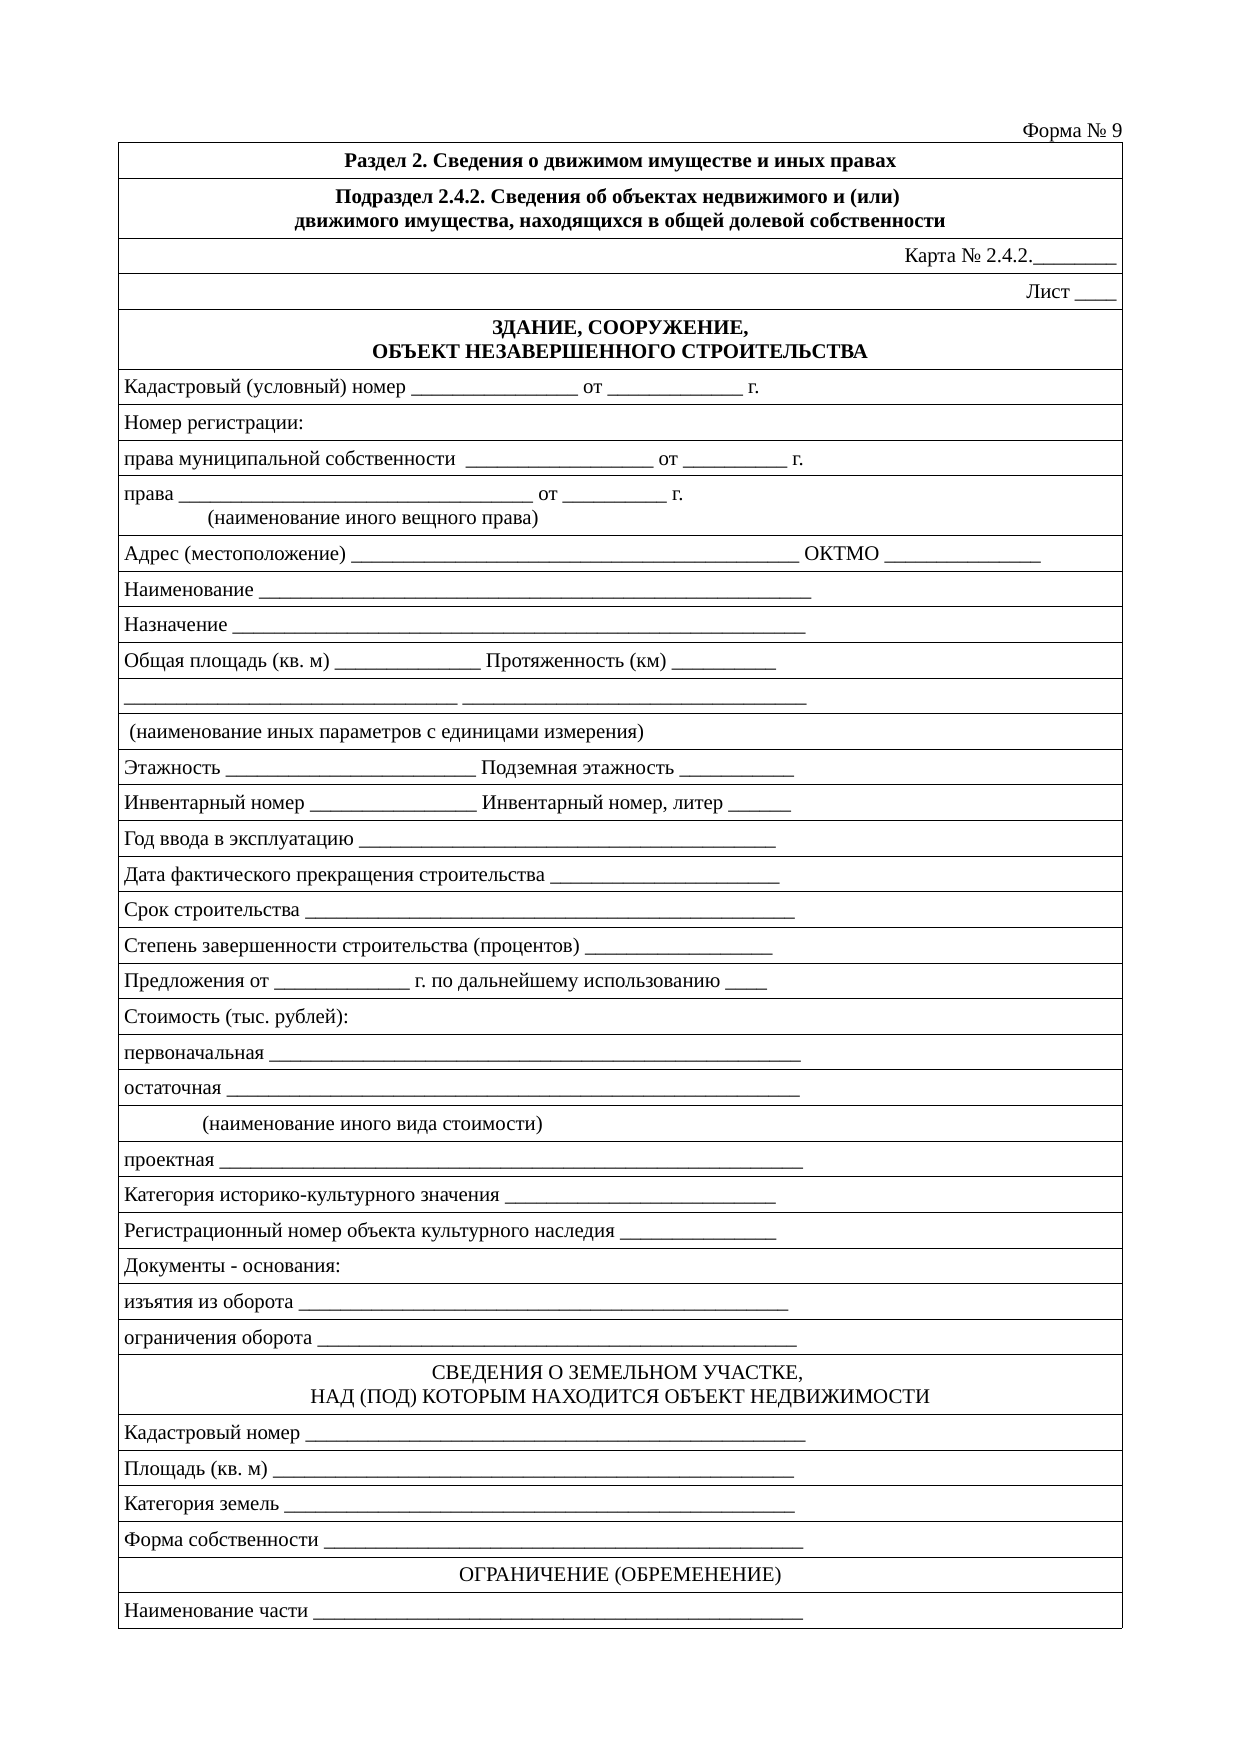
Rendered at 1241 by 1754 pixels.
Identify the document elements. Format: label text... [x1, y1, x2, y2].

table_cell Степень завершенности строительства (процентов) __________________ [119, 928, 1122, 962]
table_cell Кадастровый (условный) номер ________________ от _____________ г. [119, 370, 1122, 404]
table_cell остаточная _______________________________________________________ [119, 1070, 1122, 1105]
table_cell Адрес (местоположение) ___________________________________________ ОКТМО _______________ [119, 536, 1122, 571]
table_cell (наименование иного вида стоимости) [119, 1106, 1122, 1141]
table_cell (наименование иных параметров с единицами измерения) [119, 714, 1122, 749]
table_cell Наименование части _______________________________________________ [119, 1593, 1122, 1628]
table_cell Предложения от _____________ г. по дальнейшему использованию ____ [119, 964, 1122, 998]
table_cell проектная ________________________________________________________ [119, 1142, 1122, 1176]
table_cell Категория земель _________________________________________________ [119, 1486, 1122, 1521]
table_cell Подраздел 2.4.2. Сведения об объектах недвижимого и (или) движимого имущества, находящихся в общей долевой собственности [119, 179, 1122, 237]
table_cell ОГРАНИЧЕНИЕ (ОБРЕМЕНЕНИЕ) [119, 1558, 1122, 1592]
table_cell Кадастровый номер ________________________________________________ [119, 1415, 1122, 1450]
table_cell Карта № 2.4.2.________ [119, 239, 1122, 273]
table_cell Площадь (кв. м) __________________________________________________ [119, 1451, 1122, 1485]
table_cell Общая площадь (кв. м) ______________ Протяженность (км) __________ [119, 643, 1122, 677]
table_cell Документы - основания: [119, 1249, 1122, 1283]
table_header Раздел 2. Сведения о движимом имуществе и иных правах [119, 143, 1122, 178]
table_cell права __________________________________ от __________ г. (наименование иного вещного права) [119, 476, 1122, 535]
table_cell Регистрационный номер объекта культурного наследия _______________ [119, 1213, 1122, 1247]
table_cell Категория историко-культурного значения __________________________ [119, 1177, 1122, 1212]
table_cell Лист ____ [119, 274, 1122, 309]
table_cell Форма собственности ______________________________________________ [119, 1522, 1122, 1557]
table_cell Год ввода в эксплуатацию ________________________________________ [119, 821, 1122, 856]
table_cell Инвентарный номер ________________ Инвентарный номер, литер ______ [119, 785, 1122, 820]
table_cell СВЕДЕНИЯ О ЗЕМЕЛЬНОМ УЧАСТКЕ, НАД (ПОД) КОТОРЫМ НАХОДИТСЯ ОБЪЕКТ НЕДВИЖИМОСТИ [119, 1355, 1122, 1414]
table_cell права муниципальной собственности __________________ от __________ г. [119, 441, 1122, 475]
table_cell первоначальная ___________________________________________________ [119, 1035, 1122, 1069]
text Форма № 9 [118, 118, 1122, 142]
table_cell Этажность ________________________ Подземная этажность ___________ [119, 750, 1122, 784]
table_cell Номер регистрации: [119, 405, 1122, 440]
table_cell Срок строительства _______________________________________________ [119, 892, 1122, 927]
table_cell изъятия из оборота _______________________________________________ [119, 1284, 1122, 1319]
table_cell ________________________________ _________________________________ [119, 679, 1122, 713]
table_cell Назначение _______________________________________________________ [119, 607, 1122, 642]
table_cell ЗДАНИЕ, СООРУЖЕНИЕ, ОБЪЕКТ НЕЗАВЕРШЕННОГО СТРОИТЕЛЬСТВА [119, 310, 1122, 368]
table_cell Стоимость (тыс. рублей): [119, 999, 1122, 1034]
table_cell ограничения оборота ______________________________________________ [119, 1320, 1122, 1354]
table_cell Наименование _____________________________________________________ [119, 572, 1122, 606]
table_cell Дата фактического прекращения строительства ______________________ [119, 857, 1122, 891]
